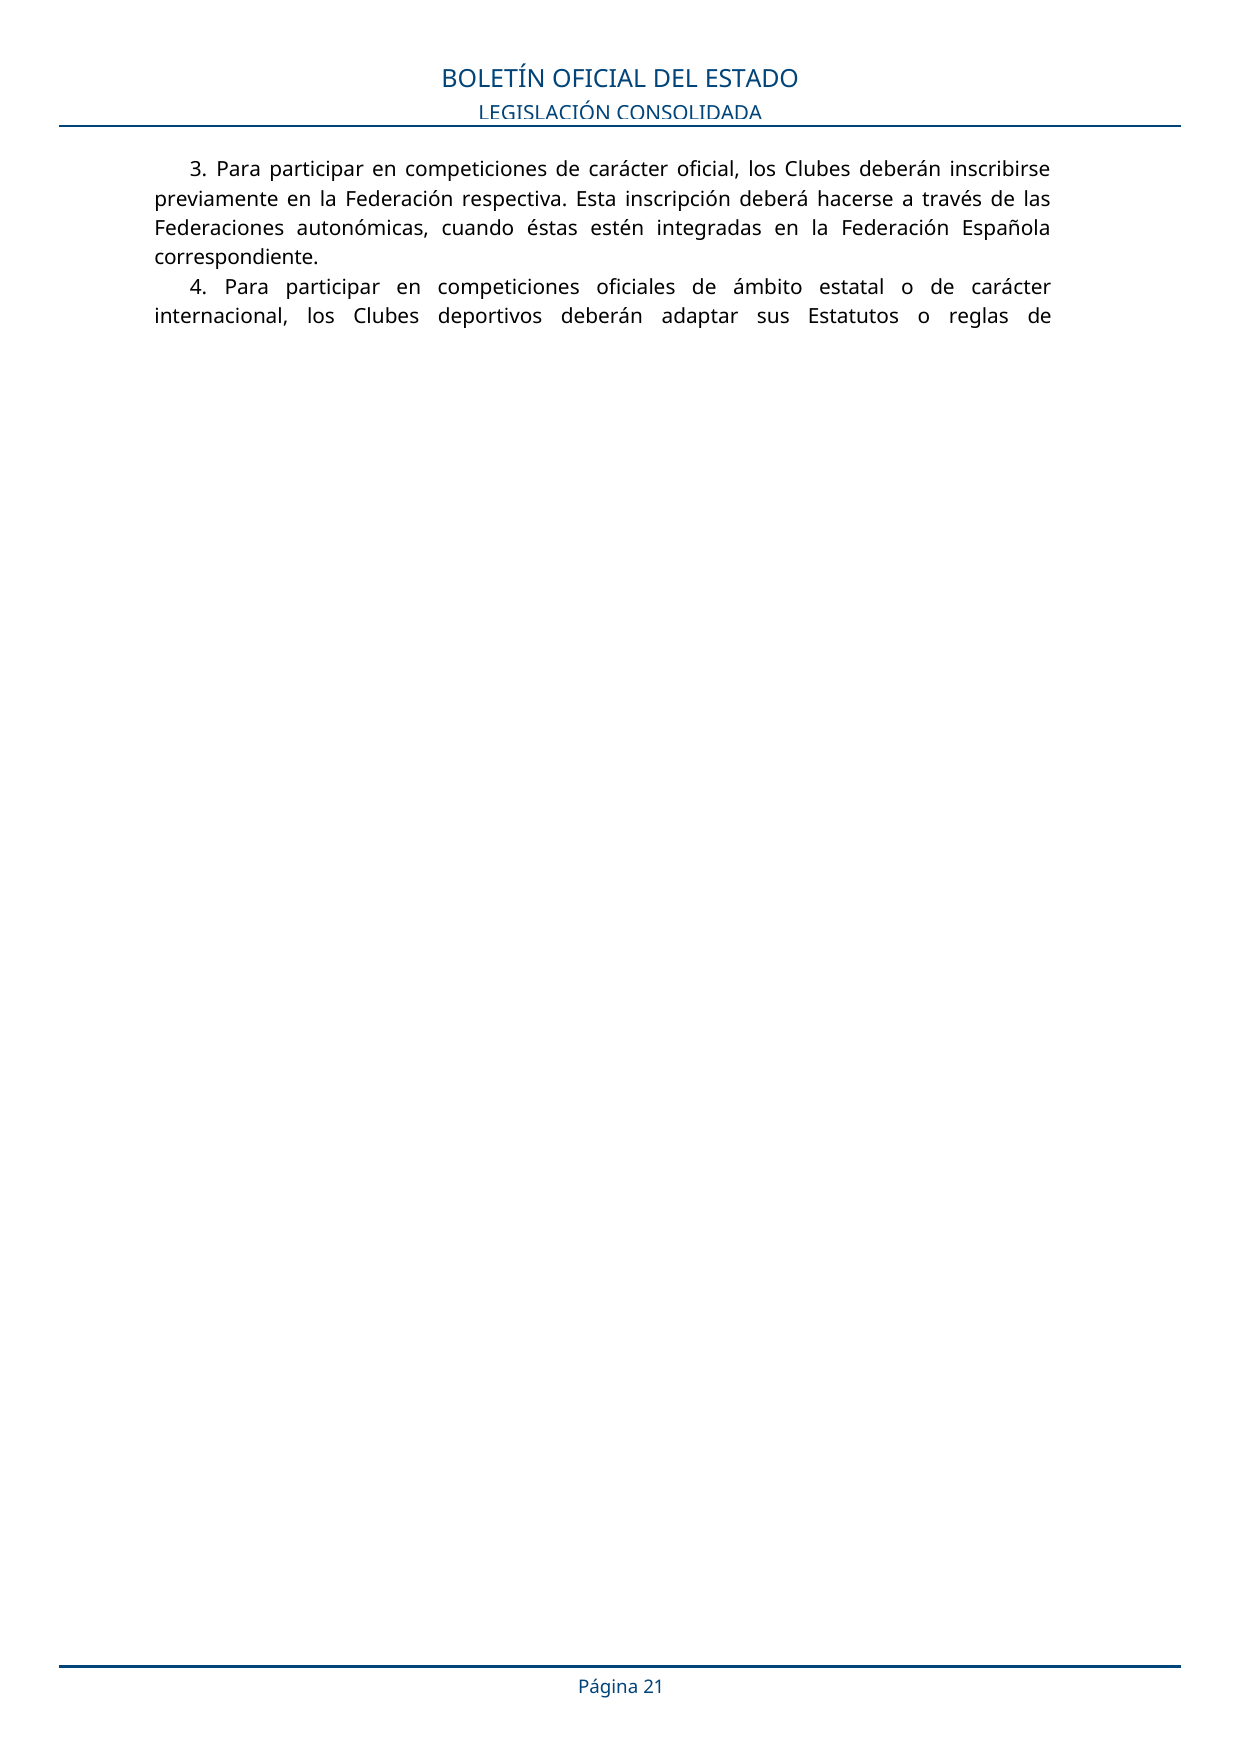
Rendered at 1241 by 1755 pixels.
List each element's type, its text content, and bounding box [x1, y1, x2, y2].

list Para participar en competiciones de carácter oficial, los Clubes deberán inscribirse previamente en la Federación respectiva. Esta inscripción deberá hacerse a través de las Federaciones autonómicas, cuando éstas estén integradas en la Federación Española correspondiente. [154, 154, 1052, 271]
list Para participar en competiciones oficiales de ámbito estatal o de carácter internacional, los Clubes deportivos deberán adaptar sus Estatutos o reglas de [154, 272, 1052, 330]
